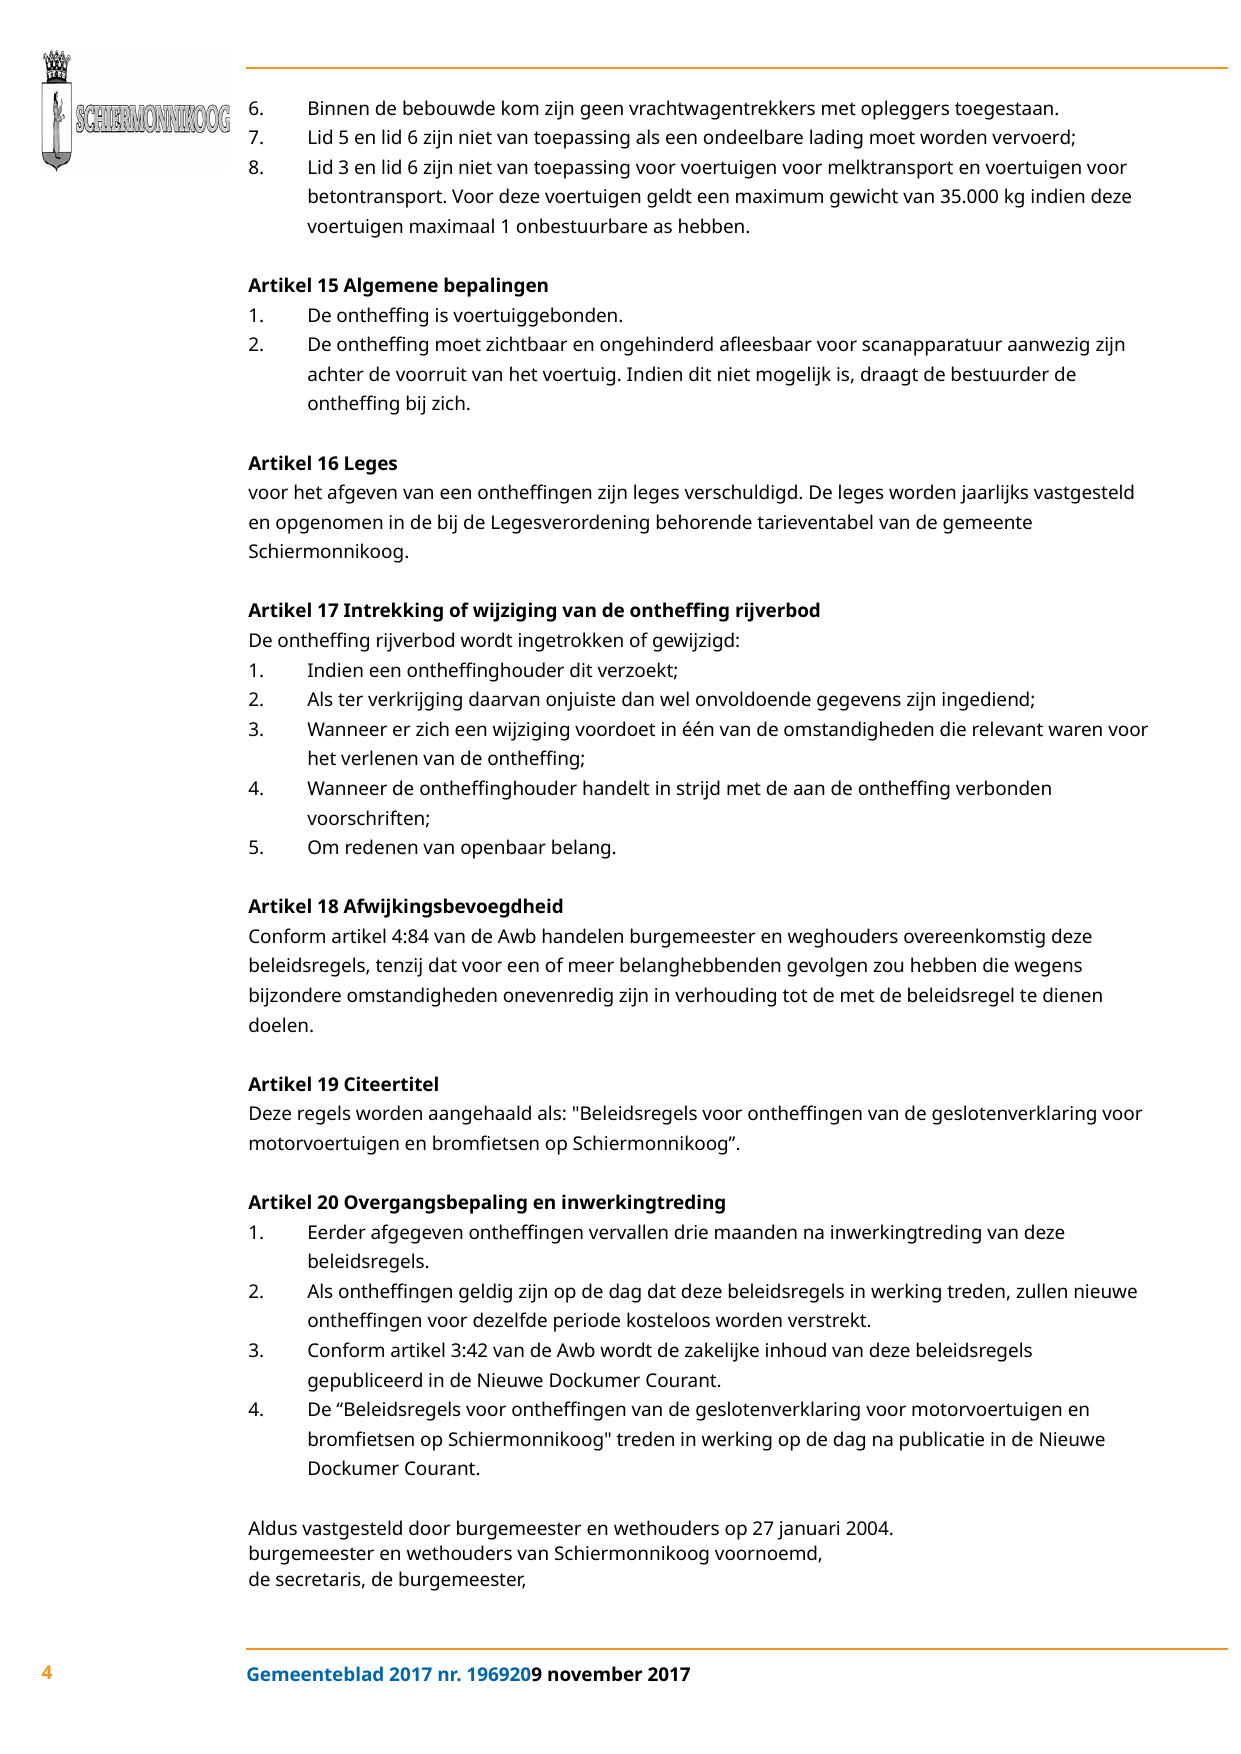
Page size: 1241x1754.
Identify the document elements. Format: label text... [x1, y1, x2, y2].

text Artikel 19 Citeertitel [248, 1071, 1152, 1097]
list Conform artikel 3:42 van de Awb wordt de zakelijke inhoud van deze beleidsregels gepubliceerd in de Nieuwe Dockumer Courant. [248, 1337, 1152, 1393]
list Binnen de bebouwde kom zijn geen vrachtwagentrekkers met opleggers toegestaan. [248, 95, 1152, 121]
list Lid 5 en lid 6 zijn niet van toepassing als een ondeelbare lading moet worden vervoerd; [248, 124, 1152, 150]
list Eerder afgegeven ontheffingen vervallen drie maanden na inwerkingtreding van deze beleidsregels. [248, 1219, 1152, 1274]
picture [41, 47, 231, 172]
list De ontheffing is voertuiggebonden. [248, 302, 1152, 328]
text Artikel 16 Leges [248, 450, 1152, 476]
text De ontheffing rijverbod wordt ingetrokken of gewijzigd: [248, 627, 1152, 653]
list Als ter verkrijging daarvan onjuiste dan wel onvoldoende gegevens zijn ingediend; [248, 686, 1152, 712]
text Deze regels worden aangehaald als: "Beleidsregels voor ontheffingen van de geslotenverklaring voor motorvoertuigen en bromfietsen op Schiermonnikoog”. [248, 1101, 1152, 1156]
text Artikel 20 Overgangsbepaling en inwerkingtreding [248, 1189, 1152, 1215]
text de secretaris, de burgemeester, [248, 1566, 1152, 1592]
list Als ontheffingen geldig zijn op de dag dat deze beleidsregels in werking treden, zullen nieuwe ontheffingen voor dezelfde periode kosteloos worden verstrekt. [248, 1278, 1152, 1333]
list Indien een ontheffinghouder dit verzoekt; [248, 657, 1152, 683]
list Wanneer er zich een wijziging voordoet in één van de omstandigheden die relevant waren voor het verlenen van de ontheffing; [248, 716, 1152, 771]
text Artikel 15 Algemene bepalingen [248, 272, 1152, 298]
list De ontheffing moet zichtbaar en ongehinderd afleesbaar voor scanapparatuur aanwezig zijn achter de voorruit van het voertuig. Indien dit niet mogelijk is, draagt de bestuurder de ontheffing bij zich. [248, 331, 1152, 416]
list De “Beleidsregels voor ontheffingen van de geslotenverklaring voor motorvoertuigen en bromfietsen op Schiermonnikoog" treden in werking op de dag na publicatie in de Nieuwe Dockumer Courant. [248, 1396, 1152, 1481]
list Om redenen van openbaar belang. [248, 834, 1152, 860]
list Wanneer de ontheffinghouder handelt in strijd met de aan de ontheffing verbonden voorschriften; [248, 775, 1152, 831]
text voor het afgeven van een ontheffingen zijn leges verschuldigd. De leges worden jaarlijks vastgesteld en opgenomen in de bij de Legesverordening behorende tarieventabel van de gemeente Schiermonnikoog. [248, 479, 1152, 564]
list Lid 3 en lid 6 zijn niet van toepassing voor voertuigen voor melktransport en voertuigen voor betontransport. Voor deze voertuigen geldt een maximum gewicht van 35.000 kg indien deze voertuigen maximaal 1 onbestuurbare as hebben. [248, 154, 1152, 239]
text Aldus vastgesteld door burgemeester en wethouders op 27 januari 2004. [248, 1515, 1152, 1541]
text Artikel 17 Intrekking of wijziging van de ontheffing rijverbod [248, 598, 1152, 623]
text Artikel 18 Afwijkingsbevoegdheid [248, 893, 1152, 919]
text Conform artikel 4:84 van de Awb handelen burgemeester en weghouders overeenkomstig deze beleidsregels, tenzij dat voor een of meer belanghebbenden gevolgen zou hebben die wegens bijzondere omstandigheden onevenredig zijn in verhouding tot de met de beleidsregel te dienen doelen. [248, 923, 1152, 1038]
text burgemeester en wethouders van Schiermonnikoog voornoemd, [248, 1541, 1152, 1566]
